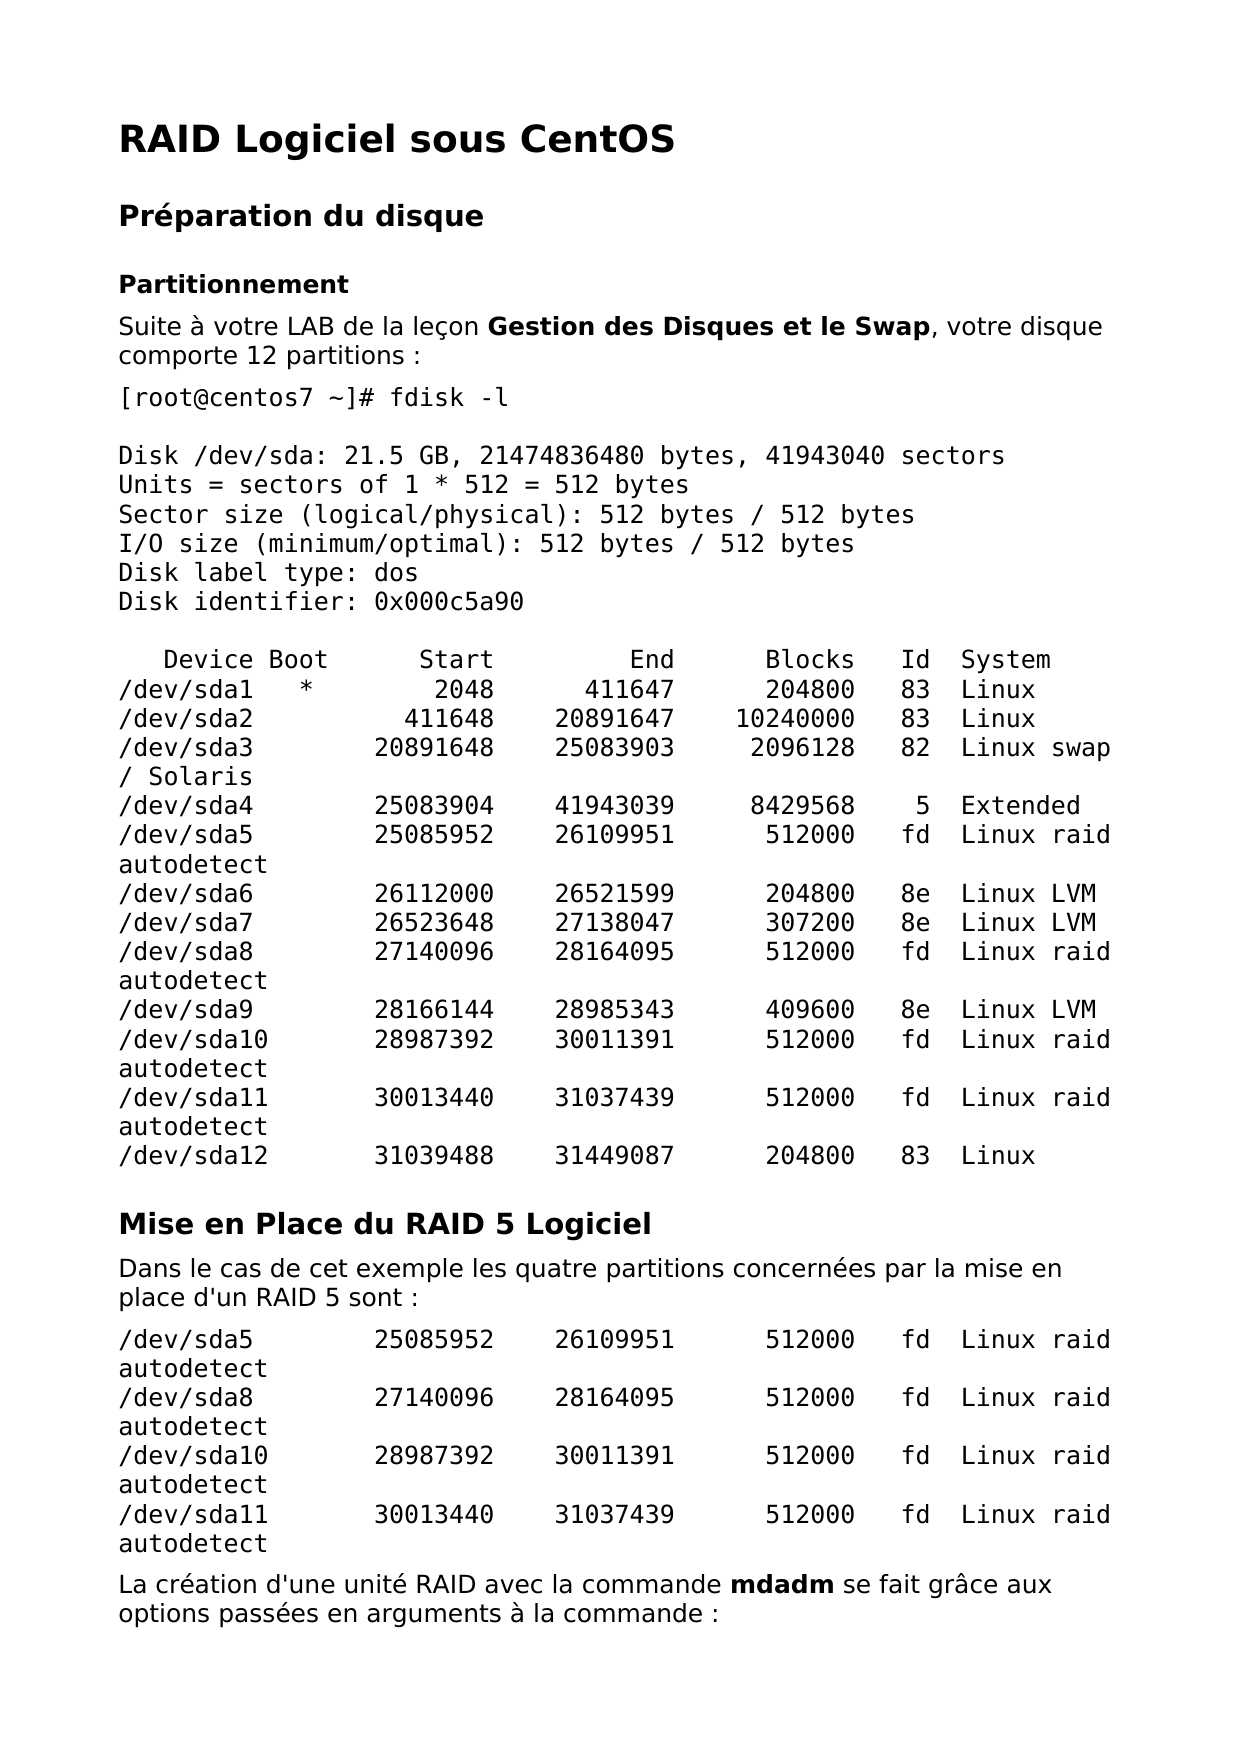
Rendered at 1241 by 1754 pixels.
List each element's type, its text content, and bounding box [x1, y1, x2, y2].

text La création d'une unité RAID avec la commande mdadm se fait grâce aux options passées en arguments à la commande : [118, 1570, 1122, 1628]
subtitle RAID Logiciel sous CentOS [118, 118, 1122, 162]
text Suite à votre LAB de la leçon Gestion des Disques et le Swap, votre disque comporte 12 partitions : [118, 312, 1122, 371]
text [root@centos7 ~]# fdisk -l Disk /dev/sda: 21.5 GB, 21474836480 bytes, 41943040 sectors Units = sectors of 1 * 512 = 512 bytes Sector size (logical/physical): 512 bytes / 512 bytes I/O size (minimum/optimal): 512 bytes / 512 bytes Disk label type: dos Disk identifier: 0x000c5a90 Device Boot Start End Blocks Id System /dev/sda1 * 2048 411647 204800 83 Linux /dev/sda2 411648 20891647 10240000 83 Linux /dev/sda3 20891648 25083903 2096128 82 Linux swap / Solaris /dev/sda4 25083904 41943039 8429568 5 Extended /dev/sda5 25085952 26109951 512000 fd Linux raid autodetect /dev/sda6 26112000 26521599 204800 8e Linux LVM /dev/sda7 26523648 27138047 307200 8e Linux LVM /dev/sda8 27140096 28164095 512000 fd Linux raid autodetect /dev/sda9 28166144 28985343 409600 8e Linux LVM /dev/sda10 28987392 30011391 512000 fd Linux raid autodetect /dev/sda11 30013440 31037439 512000 fd Linux raid autodetect /dev/sda12 31039488 31449087 204800 83 Linux [118, 383, 1122, 1171]
subtitle Préparation du disque [118, 199, 1122, 233]
subtitle Partitionnement [118, 271, 1122, 300]
subtitle Mise en Place du RAID 5 Logiciel [118, 1207, 1122, 1241]
text Dans le cas de cet exemple les quatre partitions concernées par la mise en place d'un RAID 5 sont : [118, 1254, 1122, 1312]
text /dev/sda5 25085952 26109951 512000 fd Linux raid autodetect /dev/sda8 27140096 28164095 512000 fd Linux raid autodetect /dev/sda10 28987392 30011391 512000 fd Linux raid autodetect /dev/sda11 30013440 31037439 512000 fd Linux raid autodetect [118, 1325, 1122, 1558]
